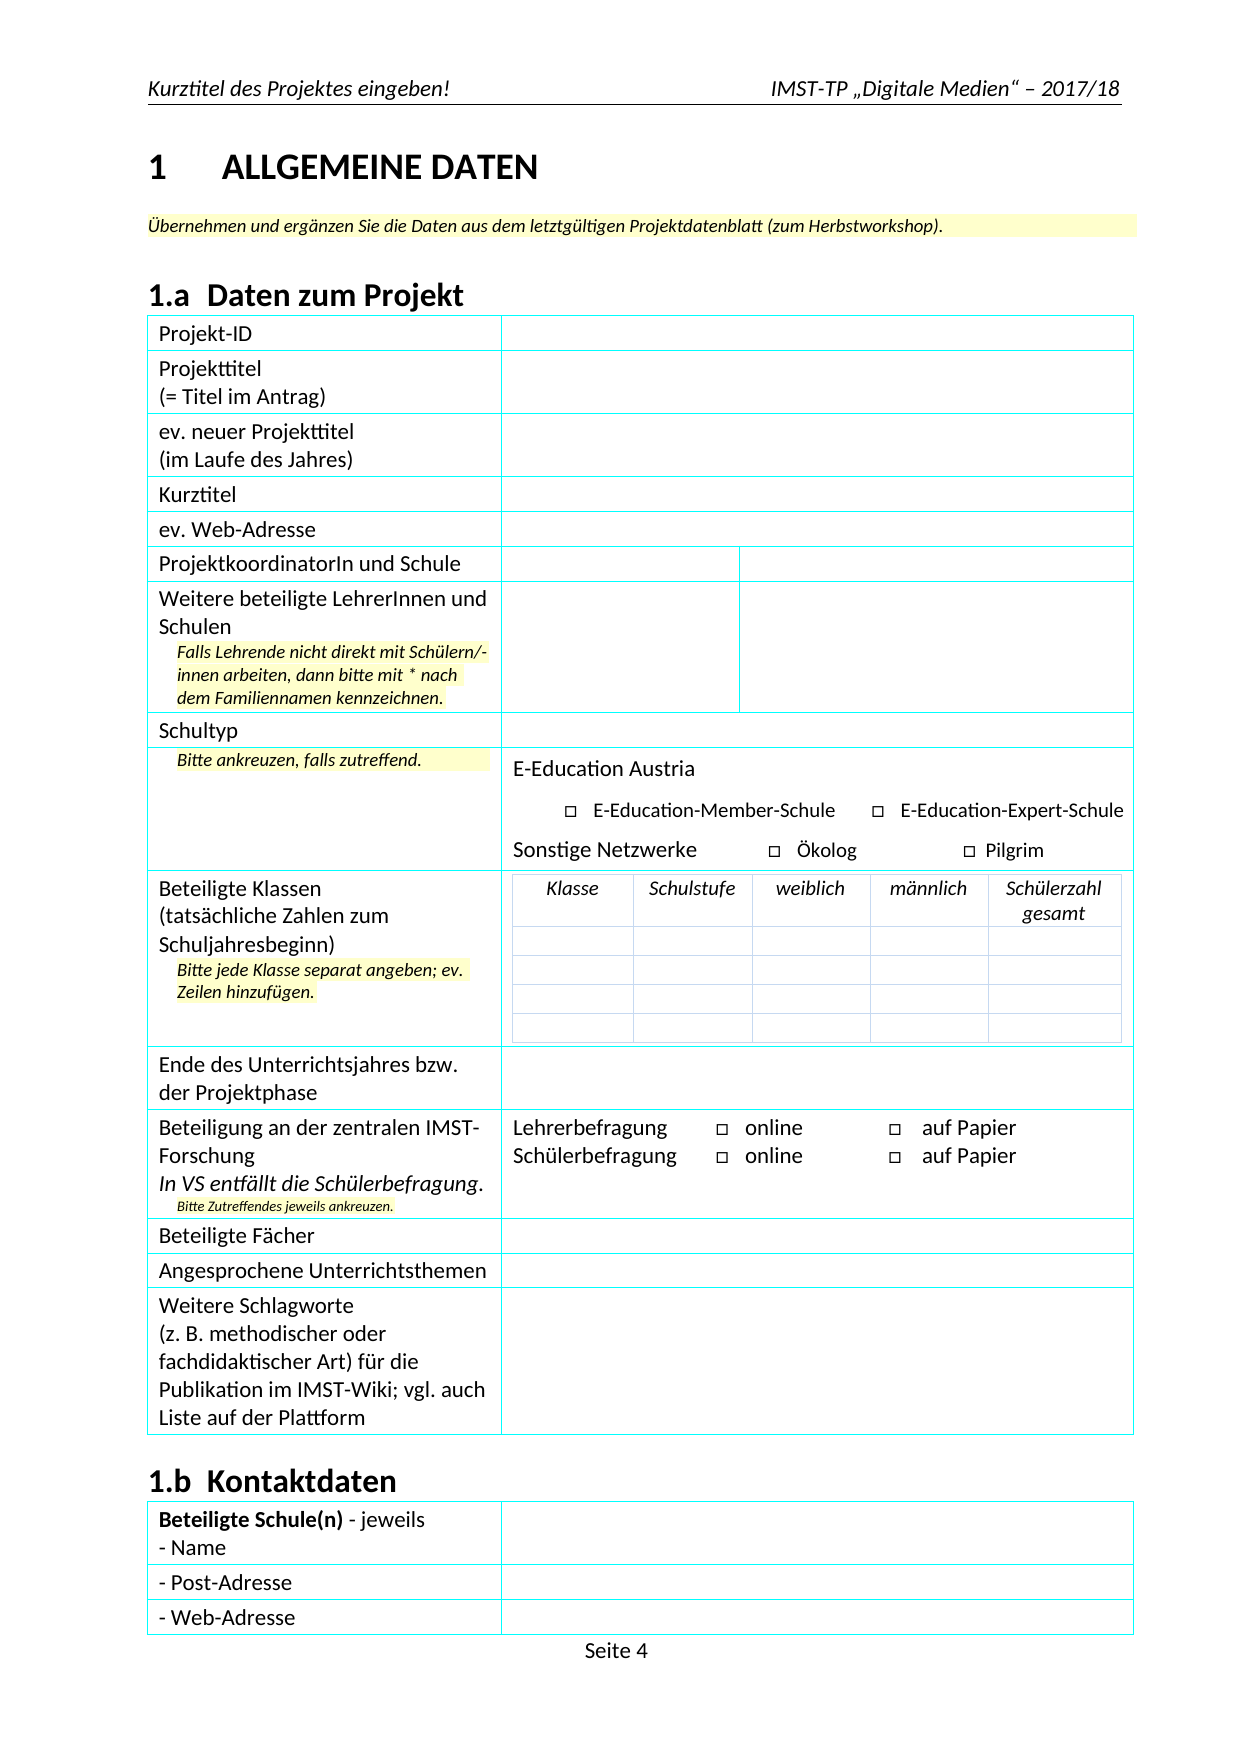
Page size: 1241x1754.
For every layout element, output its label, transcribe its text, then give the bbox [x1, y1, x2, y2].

table_cell Bitte ankreuzen, falls zutreffend. [148, 748, 501, 870]
table_header [502, 1502, 1133, 1564]
table_cell [753, 956, 870, 984]
table_cell Angesprochene Unterrichtsthemen [148, 1254, 501, 1287]
table_cell [740, 547, 1133, 581]
table_header weiblich [753, 875, 870, 926]
table_cell Schultyp [148, 713, 501, 747]
table_header Schulstufe [634, 875, 752, 926]
subtitle 1.a Daten zum Projekt [148, 274, 1122, 315]
table_cell [502, 547, 739, 581]
table_cell [502, 1219, 1133, 1252]
table_cell Weitere beteiligte LehrerInnen und Schulen Falls Lehrende nicht direkt mit Schülern/-innen arbeiten, dann bitte mit * nach dem Familiennamen kennzeichnen. [148, 582, 501, 712]
table_cell ev. Web-Adresse [148, 512, 501, 546]
table_cell [502, 713, 1133, 747]
table_cell [989, 956, 1121, 984]
table_cell Beteiligte Fächer [148, 1219, 501, 1252]
table_cell [513, 956, 633, 984]
table_cell [502, 414, 1133, 476]
table_cell [502, 871, 1133, 1046]
table_cell - Post-Adresse [148, 1565, 501, 1599]
table_cell [871, 956, 988, 984]
subtitle 1 Allgemeine Daten [148, 143, 1122, 189]
table_cell Kurztitel [148, 477, 501, 511]
table_cell [740, 582, 1133, 712]
table_cell [502, 512, 1133, 546]
table_cell [753, 927, 870, 954]
table_cell [871, 1014, 988, 1042]
table_header Beteiligte Schule(n) - jeweils - Name [148, 1502, 501, 1564]
table_cell [871, 927, 988, 954]
table_cell Projekttitel (= Titel im Antrag) [148, 351, 501, 413]
table_cell [634, 985, 752, 1013]
table_cell [513, 1014, 633, 1042]
table_cell [502, 351, 1133, 413]
table_cell [989, 985, 1121, 1013]
table_cell ProjektkoordinatorIn und Schule [148, 547, 501, 581]
table_cell Beteiligung an der zentralen IMST-Forschung In VS entfällt die Schülerbefragung. Bitte Zutreffendes jeweils ankreuzen. [148, 1110, 501, 1217]
table_cell [989, 927, 1121, 954]
table_cell [502, 477, 1133, 511]
table_cell [871, 985, 988, 1013]
table_cell [513, 985, 633, 1013]
table_header [502, 316, 1133, 350]
table_cell [502, 1254, 1133, 1287]
table_cell [634, 927, 752, 954]
table_cell [502, 1047, 1133, 1109]
table_cell ev. neuer Projekttitel (im Laufe des Jahres) [148, 414, 501, 476]
table_cell [989, 1014, 1121, 1042]
table_cell [753, 1014, 870, 1042]
table_cell Ende des Unterrichtsjahres bzw. der Projektphase [148, 1047, 501, 1109]
table_cell [502, 1600, 1133, 1634]
subtitle 1.b Kontaktdaten [148, 1460, 1122, 1501]
table_cell [634, 956, 752, 984]
table_cell [502, 1288, 1133, 1434]
table_cell Beteiligte Klassen (tatsächliche Zahlen zum Schuljahresbeginn) Bitte jede Klasse separat angeben; ev. Zeilen hinzufügen. [148, 871, 501, 1046]
table_cell [502, 1565, 1133, 1599]
table_header männlich [871, 875, 988, 926]
table_header Projekt-ID [148, 316, 501, 350]
table_cell [513, 927, 633, 954]
table_cell [753, 985, 870, 1013]
table_cell [502, 582, 739, 712]
table_cell Lehrerbefragung □ online □ auf Papier Schülerbefragung □ online □ auf Papier [502, 1110, 1133, 1217]
table_cell [634, 1014, 752, 1042]
text Übernehmen und ergänzen Sie die Daten aus dem letztgültigen Projektdatenblatt (zum Herbstworkshop). [148, 214, 1137, 237]
table_header Klasse [513, 875, 633, 926]
table_header Schülerzahl gesamt [989, 875, 1121, 926]
table_cell Weitere Schlagworte (z. B. methodischer oder fachdidaktischer Art) für die Publikation im IMST-Wiki; vgl. auch Liste auf der Plattform [148, 1288, 501, 1434]
table_cell - Web-Adresse [148, 1600, 501, 1634]
table_cell E-Education Austria □ E-Education-Member-Schule □ E-Education-Expert-Schule Sonstige Netzwerke □ Ökolog □ Pilgrim [502, 748, 1133, 870]
